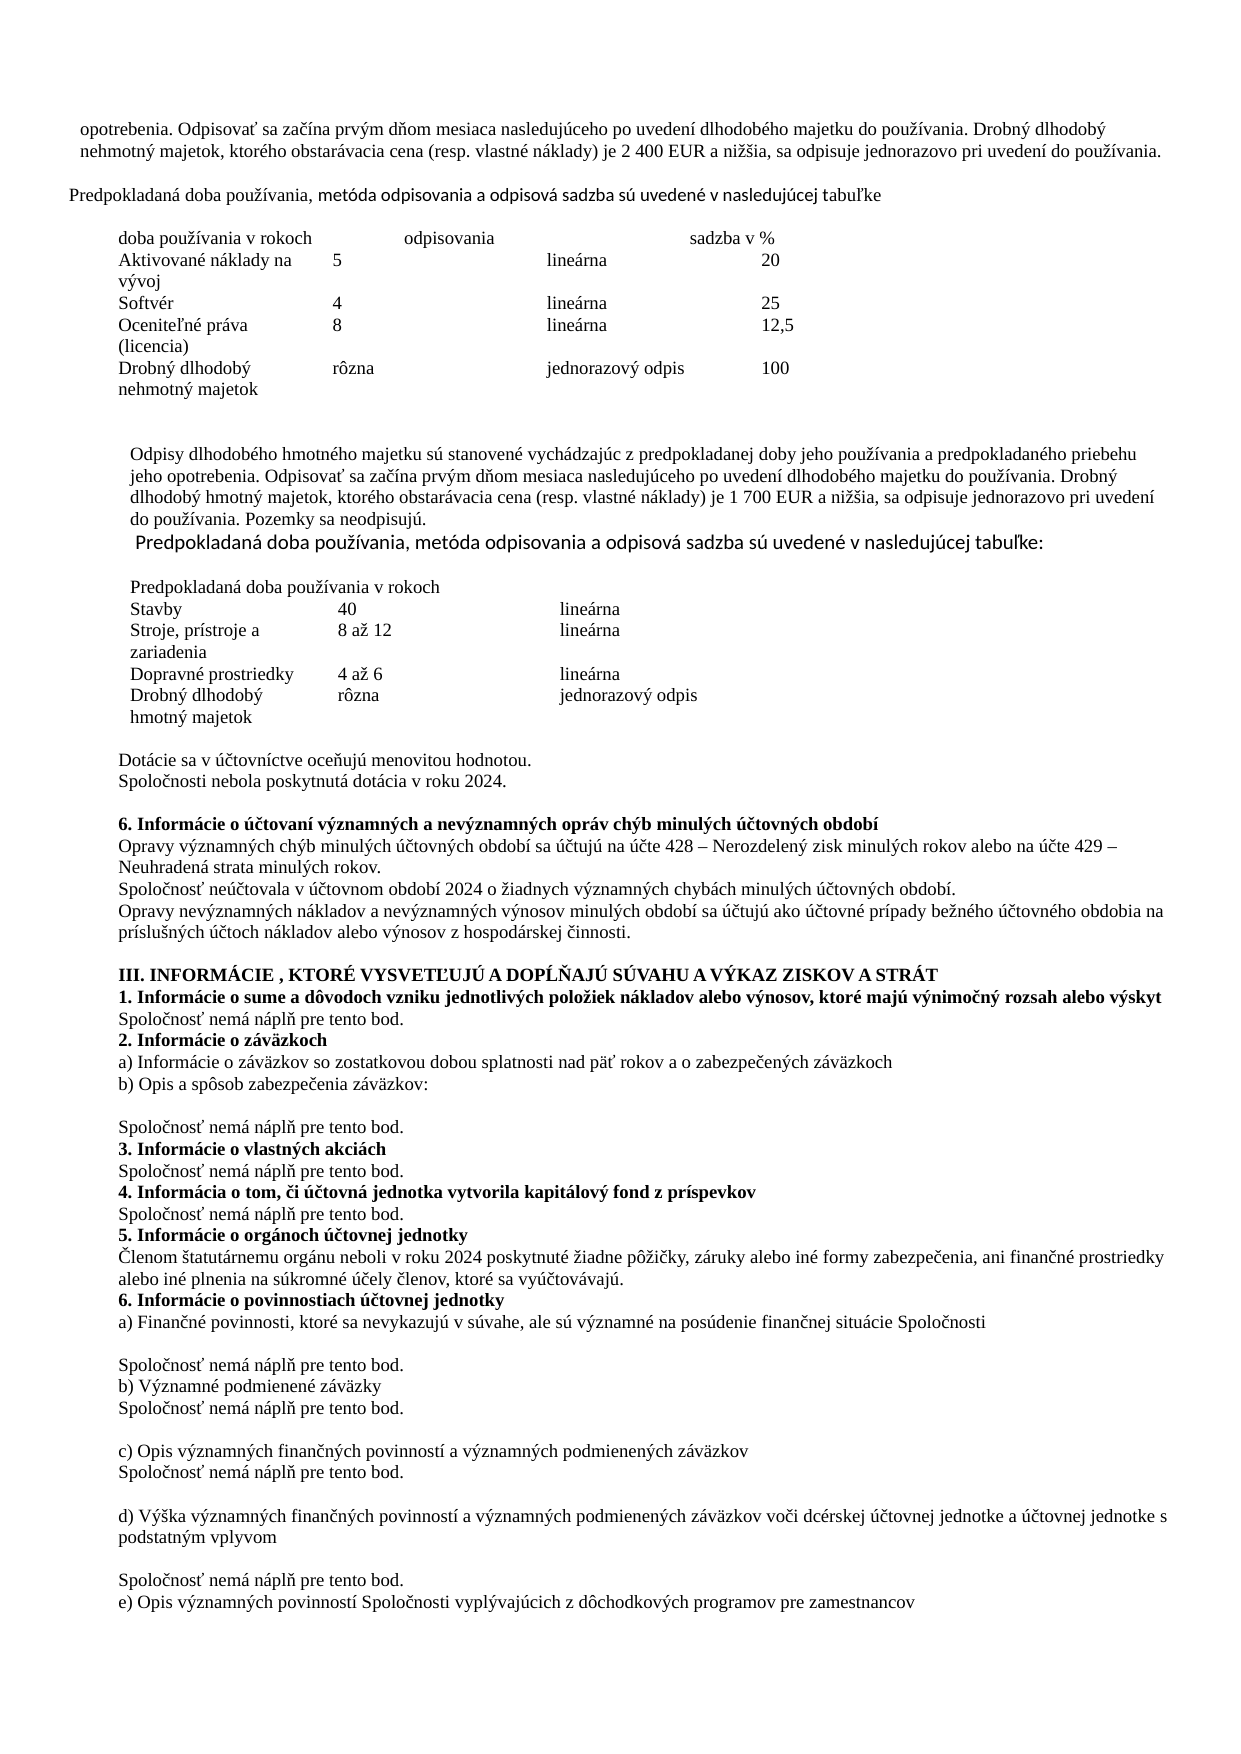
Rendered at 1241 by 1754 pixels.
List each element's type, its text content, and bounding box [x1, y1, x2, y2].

list e) Opis významných povinností Spoločnosti vyplývajúcich z dôchodkových programov pre zamestnancov [118, 1591, 1182, 1612]
table_header lineárna [535, 249, 750, 292]
text 6. Informácie o účtovaní významných a nevýznamných opráv chýb minulých účtovných období [118, 813, 1182, 835]
table_cell Predpokladaná doba používania v rokoch [119, 576, 1184, 598]
table_cell Oceniteľné práva (licencia) [107, 314, 321, 357]
text Spoločnosť nemá náplň pre tento bod. [118, 1461, 1182, 1483]
text Spoločnosť nemá náplň pre tento bod. [118, 1354, 1182, 1375]
list a) Informácie o záväzkov so zostatkovou dobou splatnosti nad päť rokov a o zabezpečených záväzkoch [118, 1051, 1182, 1072]
text Spoločnosti nebola poskytnutá dotácia v roku 2024. [118, 770, 1182, 792]
table_cell Stavby [119, 598, 326, 619]
text 1. Informácie o sume a dôvodoch vzniku jednotlivých položiek nákladov alebo výnosov, ktoré majú výnimočný rozsah alebo výskyt [118, 986, 1182, 1007]
text Spoločnosť nemá náplň pre tento bod. [118, 1569, 1182, 1591]
list b) Opis a spôsob zabezpečenia záväzkov: [118, 1073, 1182, 1095]
table_header odpisovania [393, 227, 678, 249]
table_cell lineárna [548, 598, 1184, 619]
table_cell Drobný dlhodobý nehmotný majetok [107, 357, 321, 400]
text Opravy nevýznamných nákladov a nevýznamných výnosov minulých období sa účtujú ako účtovné prípady bežného účtovného obdobia na príslušných účtoch nákladov alebo výnosov z hospodárskej činnosti. [118, 899, 1182, 943]
table_cell 8 až 12 [326, 619, 548, 662]
text 6. Informácie o povinnostiach účtovnej jednotky [118, 1289, 1182, 1311]
list c) Opis významných finančných povinností a významných podmienených záväzkov [118, 1440, 1182, 1461]
text Dotácie sa v účtovníctve oceňujú menovitou hodnotou. [118, 749, 1182, 770]
table_cell 4 až 6 [326, 663, 548, 684]
table_header Odpisy dlhodobého hmotného majetku sú stanovené vychádzajúc z predpokladanej doby jeho používania a predpokladaného priebehu jeho opotrebenia. Odpisovať sa začína prvým dňom mesiaca nasledujúceho po uvedení dlhodobého majetku do používania. Drobný dlhodobý hmotný majetok, ktorého obstarávacia cena (resp. vlastné náklady) je 1 700 EUR a nižšia, sa odpisuje jednorazovo pri uvedení do používania. Pozemky sa neodpisujú. Predpokladaná doba používania, metóda odpisovania a odpisová sadzba sú uvedené v nasledujúcej tabuľke: [119, 443, 1184, 576]
table_header sadzba v % [678, 227, 964, 249]
table_cell 25 [750, 292, 964, 313]
list a) Finančné povinnosti, ktoré sa nevykazujú v súvahe, ale sú významné na posúdenie finančnej situácie Spoločnosti [118, 1311, 1182, 1332]
table_cell jednorazový odpis [548, 684, 1184, 727]
text Spoločnosť nemá náplň pre tento bod. [118, 1397, 1182, 1418]
table_header 20 [750, 249, 964, 292]
text Opravy významných chýb minulých účtovných období sa účtujú na účte 428 – Nerozdelený zisk minulých rokov alebo na účte 429 – Neuhradená strata minulých rokov. [118, 835, 1182, 878]
table_cell lineárna [548, 619, 1184, 662]
text III. INFORMÁCIE , KTORÉ VYSVETĽUJÚ A DOPĹŇAJÚ SÚVAHU A VÝKAZ ZISKOV A STRÁT [118, 964, 1182, 986]
text 3. Informácie o vlastných akciách [118, 1138, 1182, 1159]
text 4. Informácia o tom, či účtovná jednotka vytvorila kapitálový fond z príspevkov [118, 1181, 1182, 1203]
list b) Významné podmienené záväzky [118, 1375, 1182, 1397]
text Spoločnosť nemá náplň pre tento bod. [118, 1203, 1182, 1224]
table_cell lineárna [535, 314, 750, 357]
table_cell Drobný dlhodobý hmotný majetok [119, 684, 326, 727]
table_header doba používania v rokoch [107, 227, 393, 249]
table_header 5 [321, 249, 535, 292]
table_cell 40 [326, 598, 548, 619]
text Spoločnosť nemá náplň pre tento bod. [118, 1007, 1182, 1029]
table_cell Dopravné prostriedky [119, 663, 326, 684]
table_cell rôzna [326, 684, 548, 727]
table_cell lineárna [535, 292, 750, 313]
table_cell Softvér [107, 292, 321, 313]
table_cell 12,5 [750, 314, 964, 357]
table_header opotrebenia. Odpisovať sa začína prvým dňom mesiaca nasledujúceho po uvedení dlhodobého majetku do používania. Drobný dlhodobý nehmotný majetok, ktorého obstarávacia cena (resp. vlastné náklady) je 2 400 EUR a nižšia, sa odpisuje jednorazovo pri uvedení do používania. Predpokladaná doba používania, metóda odpisovania a odpisová sadzba sú uvedené v nasledujúcej tabuľke [69, 118, 1176, 206]
table_cell lineárna [548, 663, 1184, 684]
text Spoločnosť nemá náplň pre tento bod. [118, 1116, 1182, 1138]
table_cell 100 [750, 357, 964, 400]
text Spoločnosť nemá náplň pre tento bod. [118, 1159, 1182, 1181]
table_cell 4 [321, 292, 535, 313]
text Spoločnosť neúčtovala v účtovnom období 2024 o žiadnych významných chybách minulých účtovných období. [118, 878, 1182, 899]
list d) Výška významných finančných povinností a významných podmienených záväzkov voči dcérskej účtovnej jednotke a účtovnej jednotke s podstatným vplyvom [118, 1504, 1182, 1548]
text 5. Informácie o orgánoch účtovnej jednotky [118, 1224, 1182, 1246]
table_cell rôzna [321, 357, 535, 400]
table_header Ročná odpisová [1176, 118, 1184, 206]
text 2. Informácie o záväzkoch [118, 1029, 1182, 1051]
text Členom štatutárnemu orgánu neboli v roku 2024 poskytnuté žiadne pôžičky, záruky alebo iné formy zabezpečenia, ani finančné prostriedky alebo iné plnenia na súkromné účely členov, ktoré sa vyúčtovávajú. [118, 1246, 1182, 1289]
table_header Aktivované náklady na vývoj [107, 249, 321, 292]
table_cell jednorazový odpis [535, 357, 750, 400]
table_cell Stroje, prístroje a zariadenia [119, 619, 326, 662]
table_cell 8 [321, 314, 535, 357]
